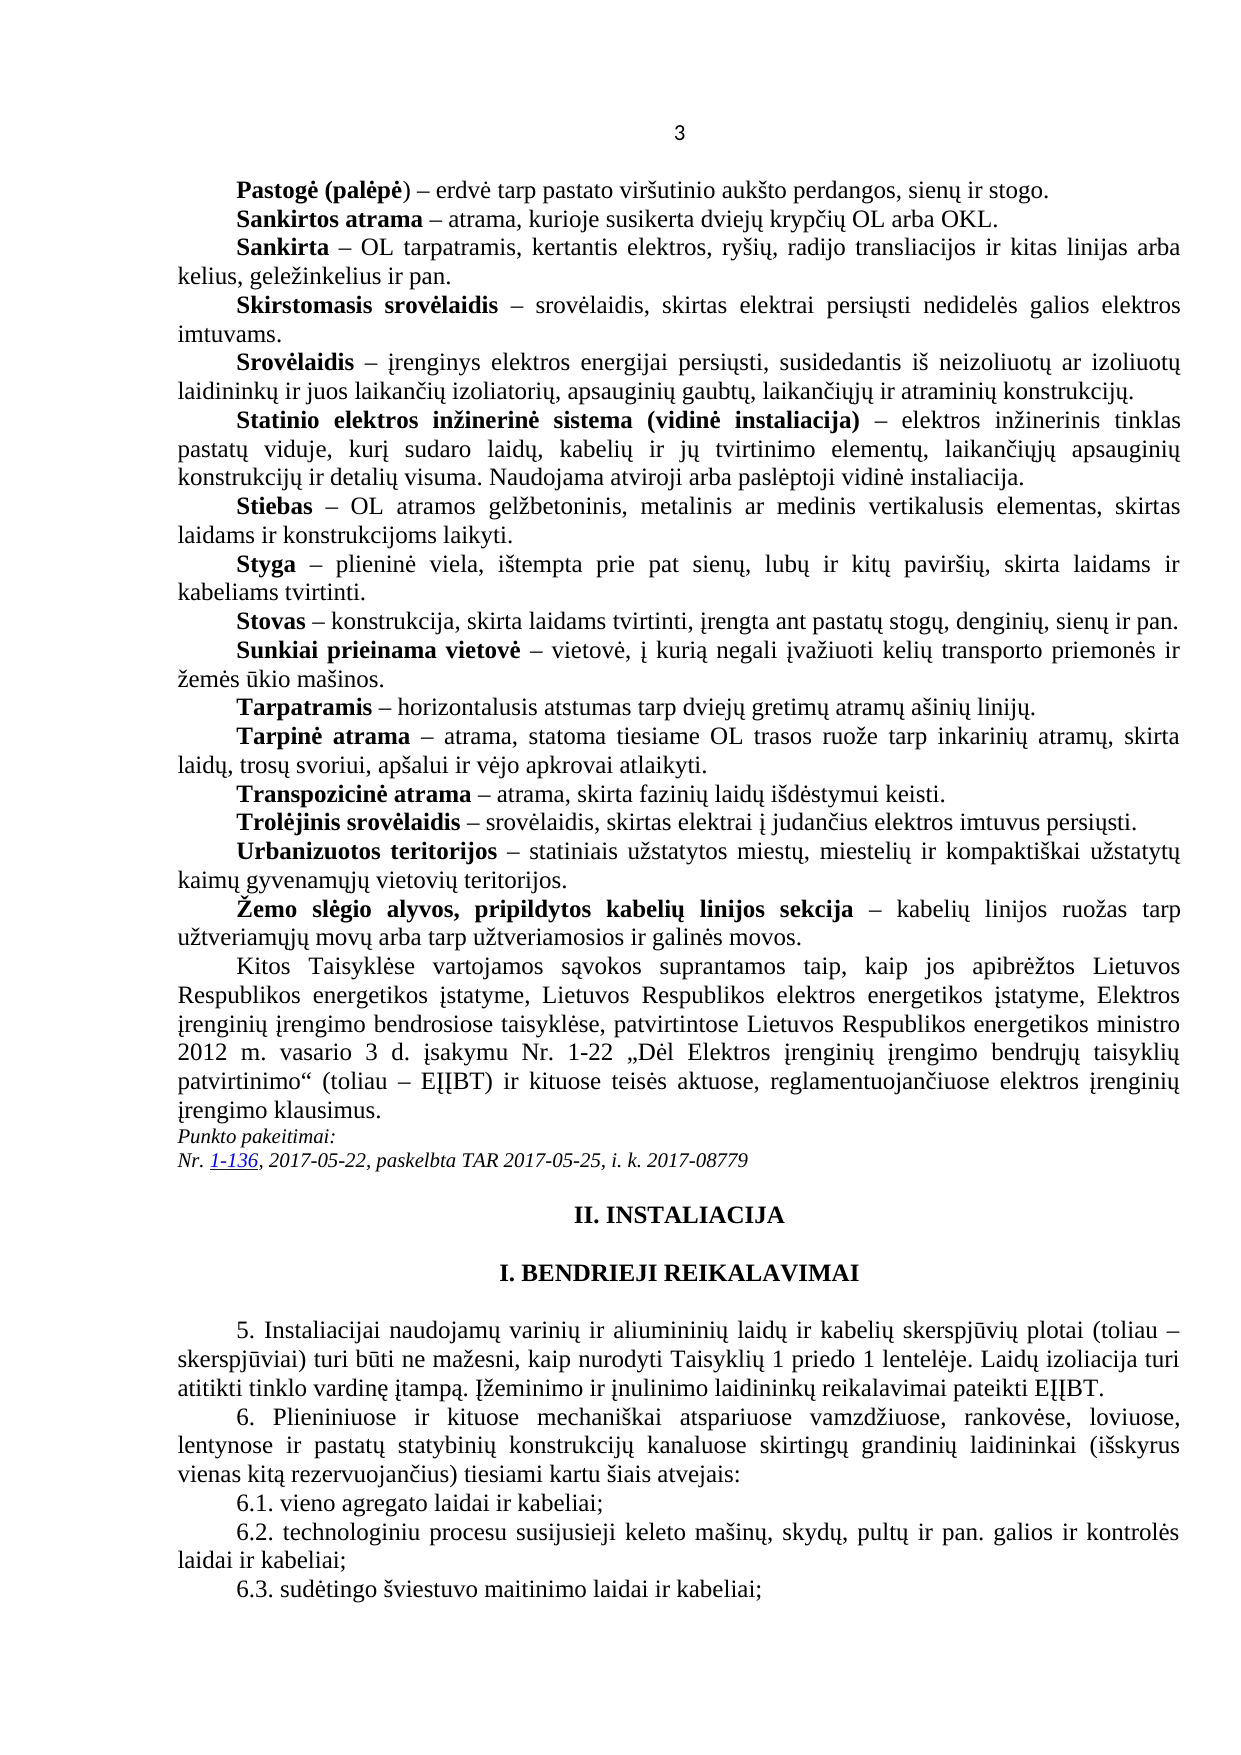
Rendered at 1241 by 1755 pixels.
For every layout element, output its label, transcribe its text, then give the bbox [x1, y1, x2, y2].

text Pastogė (palėpė) – erdvė tarp pastato viršutinio aukšto perdangos, sienų ir stogo. [177, 175, 1181, 204]
text Tarpatramis – horizontalusis atstumas tarp dviejų gretimų atramų ašinių linijų. [177, 692, 1181, 721]
text 5. Instaliacijai naudojamų varinių ir aliumininių laidų ir kabelių skerspjūvių plotai (toliau – skerspjūviai) turi būti ne mažesni, kaip nurodyti Taisyklių 1 priedo 1 lentelėje. Laidų izoliacija turi atitikti tinklo vardinę įtampą. Įžeminimo ir įnulinimo laidininkų reikalavimai pateikti EĮĮBT. [177, 1316, 1181, 1402]
text Kitos Taisyklėse vartojamos sąvokos suprantamos taip, kaip jos apibrėžtos Lietuvos Respublikos energetikos įstatyme, Lietuvos Respublikos elektros energetikos įstatyme, Elektros įrenginių įrengimo bendrosiose taisyklėse, patvirtintose Lietuvos Respublikos energetikos ministro 2012 m. vasario 3 d. įsakymu Nr. 1-22 „Dėl Elektros įrenginių įrengimo bendrųjų taisyklių patvirtinimo“ (toliau – EĮĮBT) ir kituose teisės aktuose, reglamentuojančiuose elektros įrenginių įrengimo klausimus. [177, 951, 1181, 1124]
text Sankirtos atrama – atrama, kurioje susikerta dviejų krypčių OL arba OKL. [177, 204, 1181, 232]
text Sunkiai prieinama vietovė – vietovė, į kurią negali įvažiuoti kelių transporto priemonės ir žemės ūkio mašinos. [177, 635, 1181, 692]
text Stovas – konstrukcija, skirta laidams tvirtinti, įrengta ant pastatų stogų, denginių, sienų ir pan. [177, 606, 1181, 635]
text 6.3. sudėtingo šviestuvo maitinimo laidai ir kabeliai; [177, 1574, 1181, 1603]
text II. INSTALIACIJA [177, 1201, 1181, 1229]
text Stiebas – OL atramos gelžbetoninis, metalinis ar medinis vertikalusis elementas, skirtas laidams ir konstrukcijoms laikyti. [177, 491, 1181, 549]
text Žemo slėgio alyvos, pripildytos kabelių linijos sekcija – kabelių linijos ruožas tarp užtveriamųjų movų arba tarp užtveriamosios ir galinės movos. [177, 894, 1181, 951]
text Punkto pakeitimai: [177, 1124, 1181, 1148]
text Srovėlaidis – įrenginys elektros energijai persiųsti, susidedantis iš neizoliuotų ar izoliuotų laidininkų ir juos laikančių izoliatorių, apsauginių gaubtų, laikančiųjų ir atraminių konstrukcijų. [177, 347, 1181, 405]
text Statinio elektros inžinerinė sistema (vidinė instaliacija) – elektros inžinerinis tinklas pastatų viduje, kurį sudaro laidų, kabelių ir jų tvirtinimo elementų, laikančiųjų apsauginių konstrukcijų ir detalių visuma. Naudojama atviroji arba paslėptoji vidinė instaliacija. [177, 405, 1181, 491]
text Tarpinė atrama – atrama, statoma tiesiame OL trasos ruože tarp inkarinių atramų, skirta laidų, trosų svoriui, apšalui ir vėjo apkrovai atlaikyti. [177, 721, 1181, 779]
text 6. Plieniniuose ir kituose mechaniškai atspariuose vamzdžiuose, rankovėse, loviuose, lentynose ir pastatų statybinių konstrukcijų kanaluose skirtingų grandinių laidininkai (išskyrus vienas kitą rezervuojančius) tiesiami kartu šiais atvejais: [177, 1402, 1181, 1488]
text Trolėjinis srovėlaidis – srovėlaidis, skirtas elektrai į judančius elektros imtuvus persiųsti. [177, 807, 1181, 836]
text Skirstomasis srovėlaidis – srovėlaidis, skirtas elektrai persiųsti nedidelės galios elektros imtuvams. [177, 290, 1181, 347]
text 6.1. vieno agregato laidai ir kabeliai; [177, 1488, 1181, 1517]
text Sankirta – OL tarpatramis, kertantis elektros, ryšių, radijo transliacijos ir kitas linijas arba kelius, geležinkelius ir pan. [177, 232, 1181, 290]
text I. BENDRIEJI REIKALAVIMAI [177, 1258, 1181, 1287]
text Styga – plieninė viela, ištempta prie pat sienų, lubų ir kitų paviršių, skirta laidams ir kabeliams tvirtinti. [177, 549, 1181, 606]
text Nr. 1-136, 2017-05-22, paskelbta TAR 2017-05-25, i. k. 2017-08779 [177, 1148, 1181, 1172]
text Transpozicinė atrama – atrama, skirta fazinių laidų išdėstymui keisti. [177, 779, 1181, 807]
text Urbanizuotos teritorijos – statiniais užstatytos miestų, miestelių ir kompaktiškai užstatytų kaimų gyvenamųjų vietovių teritorijos. [177, 836, 1181, 894]
text 6.2. technologiniu procesu susijusieji keleto mašinų, skydų, pultų ir pan. galios ir kontrolės laidai ir kabeliai; [177, 1517, 1181, 1574]
